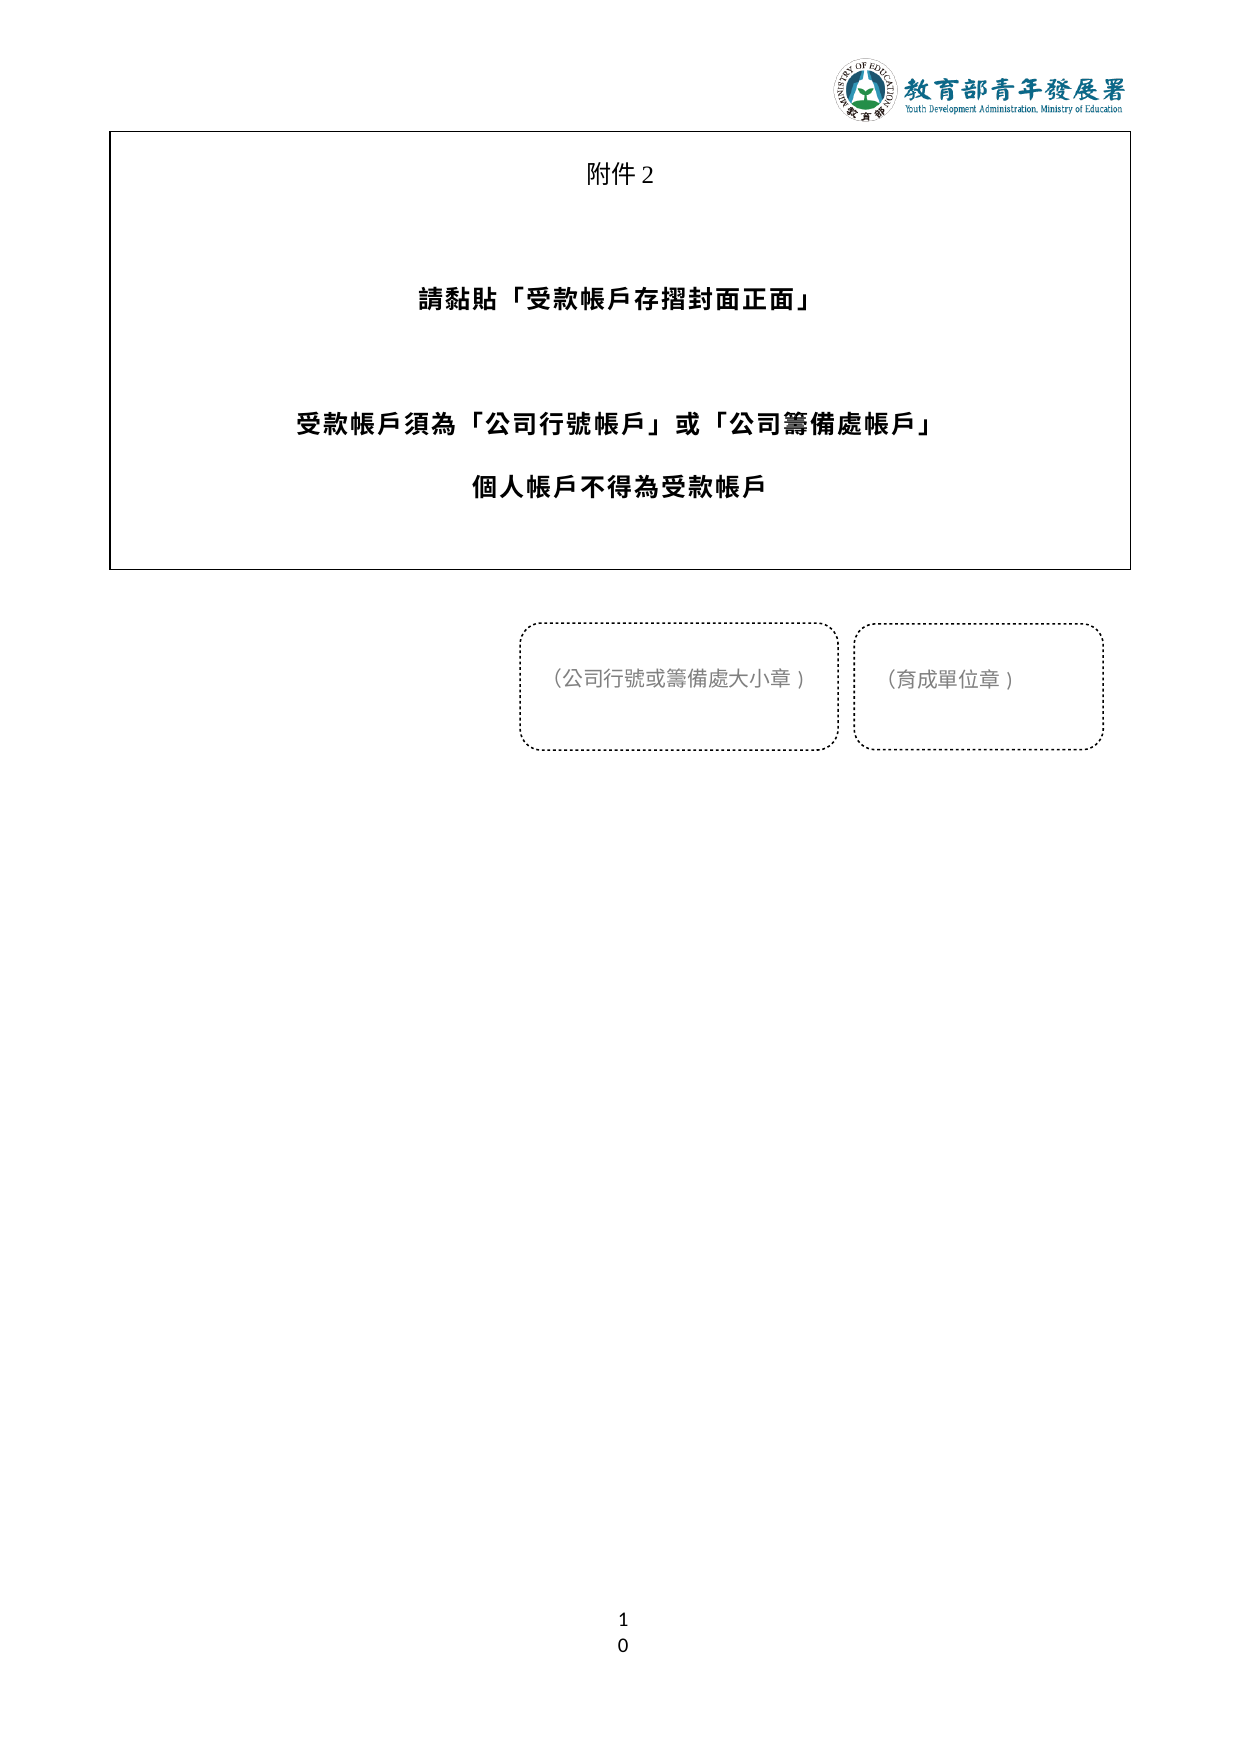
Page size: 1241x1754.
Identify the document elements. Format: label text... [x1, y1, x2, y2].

table_cell 附件2 請黏貼「受款帳戶存摺封面正面」 受款帳戶須為「公司行號帳戶」或「公司籌備處帳戶」 個人帳戶不得為受款帳戶 [111, 132, 1130, 569]
